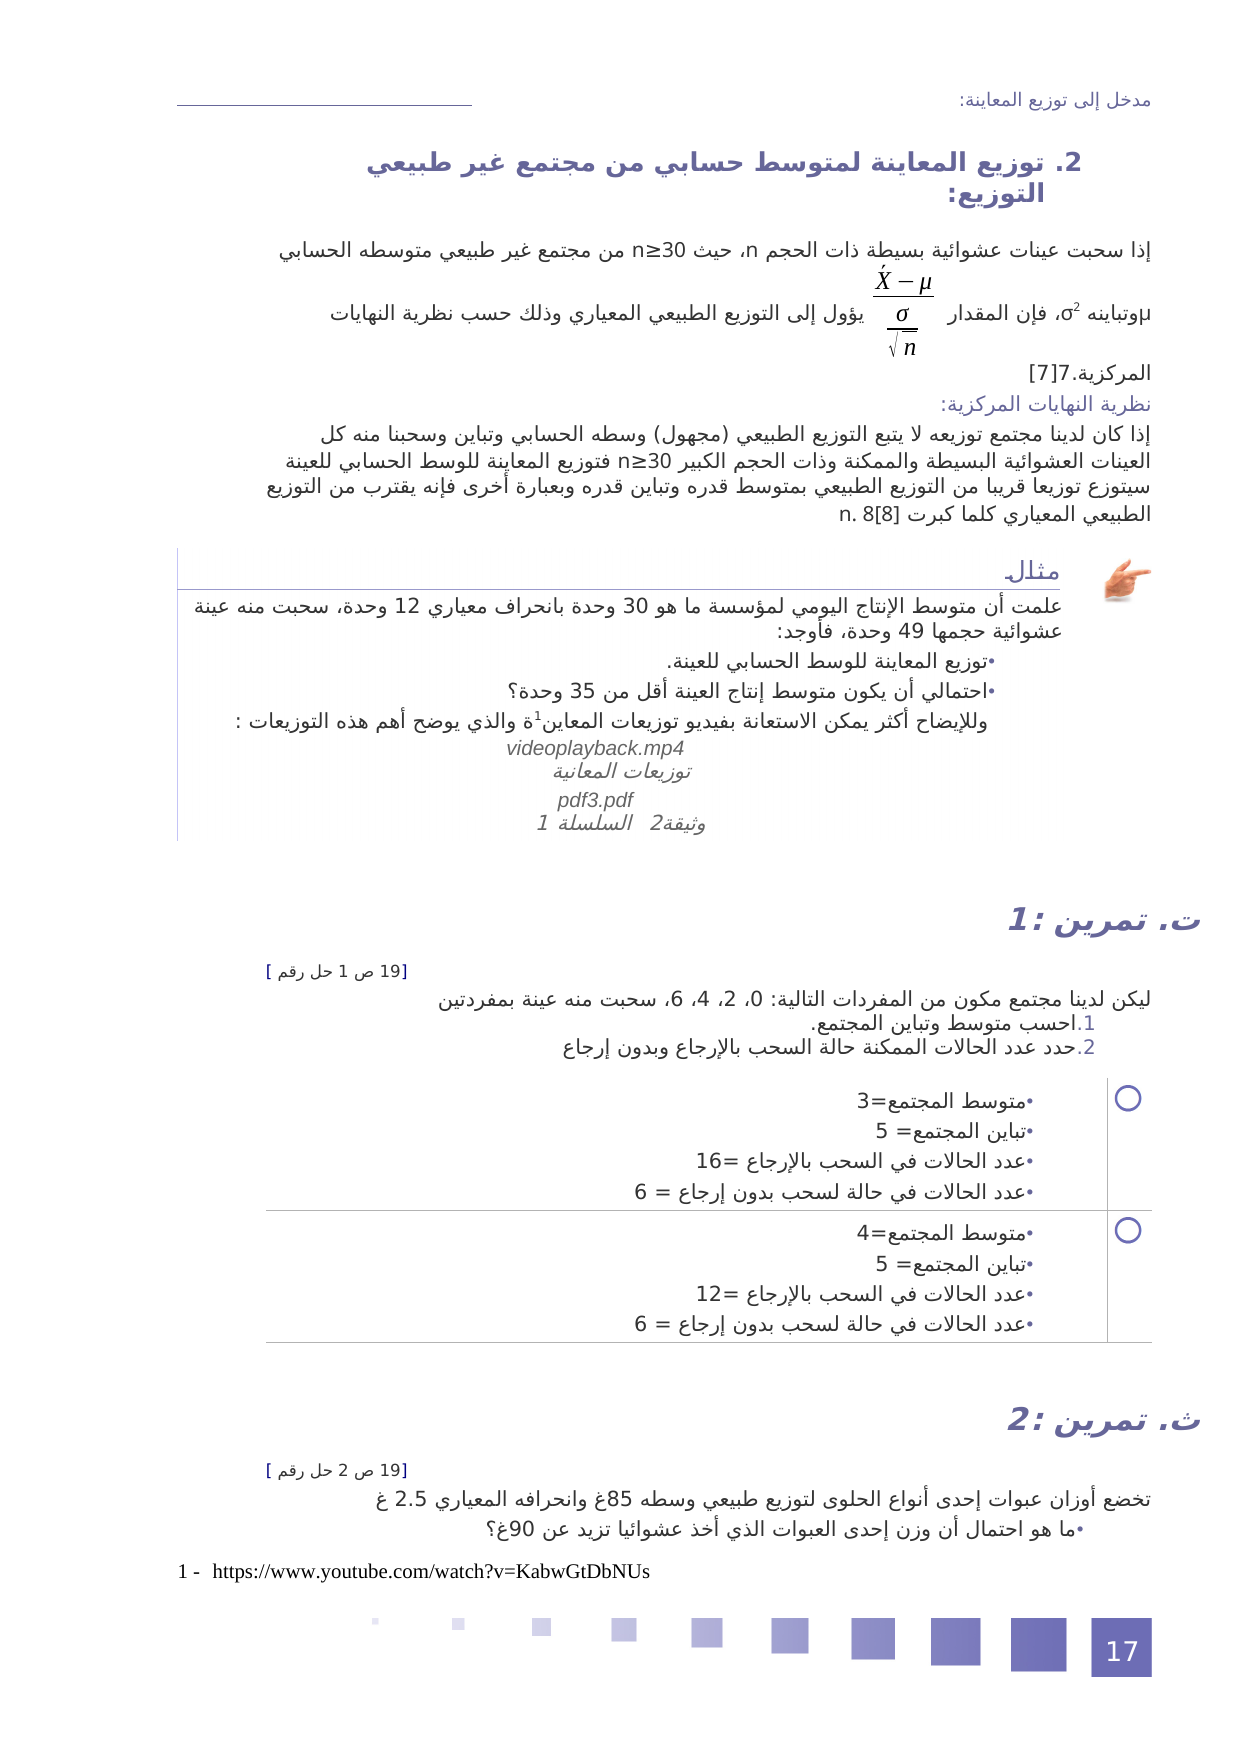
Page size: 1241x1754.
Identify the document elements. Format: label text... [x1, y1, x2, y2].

title توزيعات المعانية [177, 759, 1063, 783]
title وثيقة2 السلسلة 1 [177, 811, 1063, 836]
title توزيع المعاينة لمتوسط حسابي من مجتمع غير طبيعي التوزيع: [266, 124, 1093, 208]
table_cell [1108, 1211, 1152, 1342]
text [19 ص 2 حل رقم ] [266, 1461, 1152, 1481]
picture [177, 548, 1152, 841]
table_cell متوسط المجتمع=4 تباين المجتمع= 5 عدد الحالات في السحب بالإرجاع =12 عدد الحالات في حالة لسحب بدون إرجاع = 6 [266, 1211, 1107, 1342]
text ليكن لدينا مجتمع مكون من المفردات التالية: 0، 2، 4، 6، سحبت منه عينة بمفردتين [266, 987, 1152, 1011]
table_header [1108, 1078, 1152, 1210]
text إذا سحبت عينات عشوائية بسيطة ذات الحجم n، حيث n≥30 من مجتمع غير طبيعي متوسطه الحسابي μوتباينه σ2، فإن المقدار يؤول إلى التوزيع الطبيعي المعياري وذلك حسب نظرية النهايات المركزية.7[7] [266, 236, 1152, 386]
text [19 ص 1 حل رقم ] [266, 962, 1152, 981]
list ما هو احتمال أن وزن إحدى العبوات الذي أخذ عشوائيا تزيد عن 90غ؟ [266, 1517, 1114, 1541]
title تمرين :2 [266, 1401, 1211, 1438]
text نظرية النهايات المركزية: [266, 392, 1152, 416]
title مثال [177, 553, 1060, 589]
title تمرين :1 [266, 902, 1211, 938]
text pdf3.pdf [189, 788, 1004, 811]
list احسب متوسط وتباين المجتمع. [266, 1011, 1114, 1035]
list حدد عدد الحالات الممكنة حالة السحب بالإرجاع وبدون إرجاع [266, 1035, 1114, 1060]
list وللإيضاح أكثر يمكن الاستعانة بفيديو توزيعات المعاينة والذي يوضح أهم هذه التوزيعات : [177, 709, 1026, 734]
table_header متوسط المجتمع=3 تباين المجتمع= 5 عدد الحالات في السحب بالإرجاع =16 عدد الحالات في حالة لسحب بدون إرجاع = 6 [266, 1078, 1107, 1210]
picture [1113, 1215, 1143, 1245]
list https://www.youtube.com/watch?v=KabwGtDbNUs [177, 1559, 1152, 1583]
list احتمالي أن يكون متوسط إنتاج العينة أقل من 35 وحدة؟ [177, 679, 1026, 703]
text videoplayback.mp4 [189, 736, 1004, 759]
text إذا كان لدينا مجتمع توزيعه لا يتبع التوزيع الطبيعي (مجهول) وسطه الحسابي وتباين وسحبنا منه كل العينات العشوائية البسيطة والممكنة وذات الحجم الكبير n≥30 فتوزيع المعاينة للوسط الحسابي للعينة سيتوزع توزيعا قريبا من التوزيع الطبيعي بمتوسط قدره وتباين قدره وبعبارة أخرى فإنه يقترب من التوزيع الطبيعي المعياري كلما كبرت n. 8[8] [266, 422, 1152, 527]
text علمت أن متوسط الإنتاج اليومي لمؤسسة ما هو 30 وحدة بانحراف معياري 12 وحدة، سحبت منه عينة عشوائية حجمها 49 وحدة، فأوجد: [177, 594, 1063, 643]
picture [1113, 1083, 1143, 1113]
text تخضع أوزان عبوات إحدى أنواع الحلوى لتوزيع طبيعي وسطه 85غ وانحرافه المعياري 2.5 غ [266, 1487, 1152, 1511]
list توزيع المعاينة للوسط الحسابي للعينة. [177, 649, 1026, 673]
picture [177, 1618, 1152, 1677]
